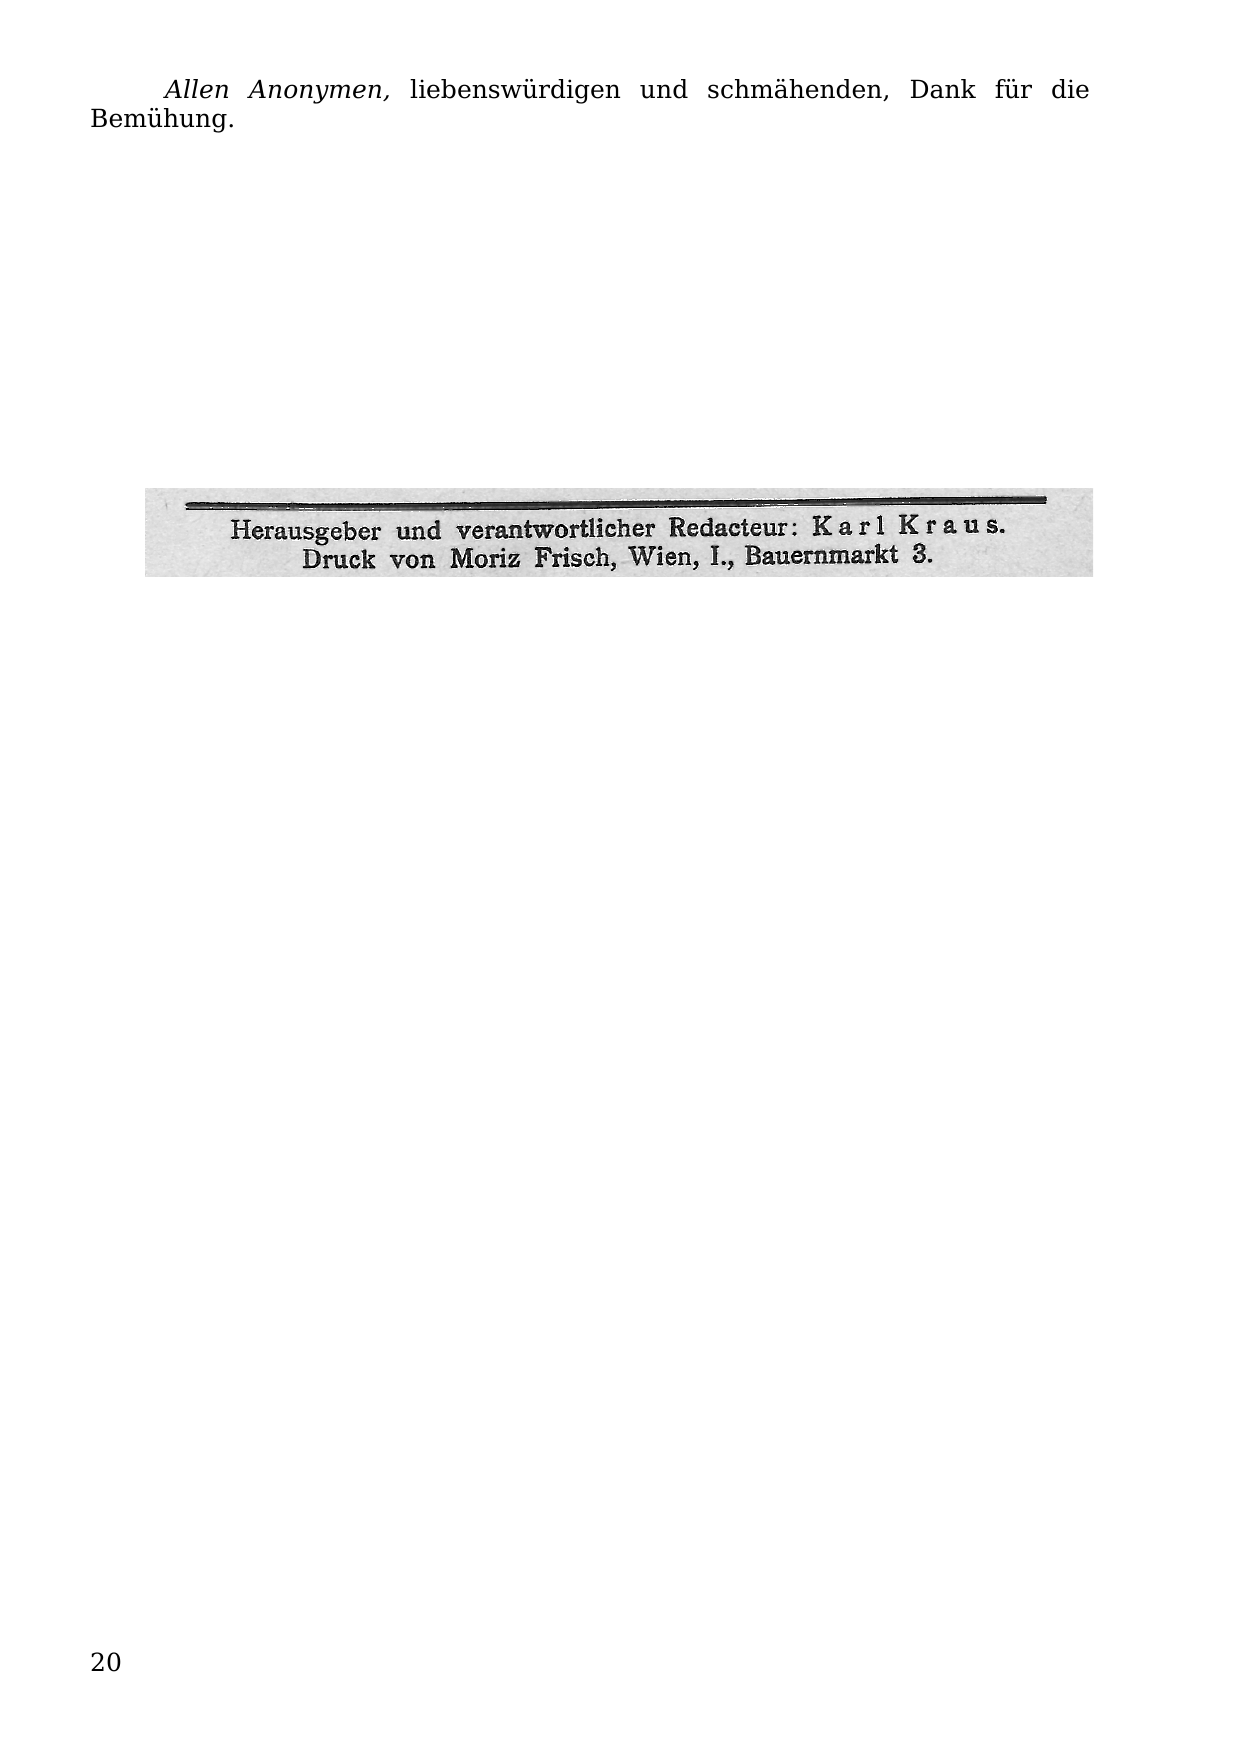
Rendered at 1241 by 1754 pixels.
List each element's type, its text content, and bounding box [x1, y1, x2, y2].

picture [145, 488, 1094, 577]
text Allen Anonymen, liebenswürdigen und schmähenden, Dank für die Bemühung. [90, 75, 1091, 133]
